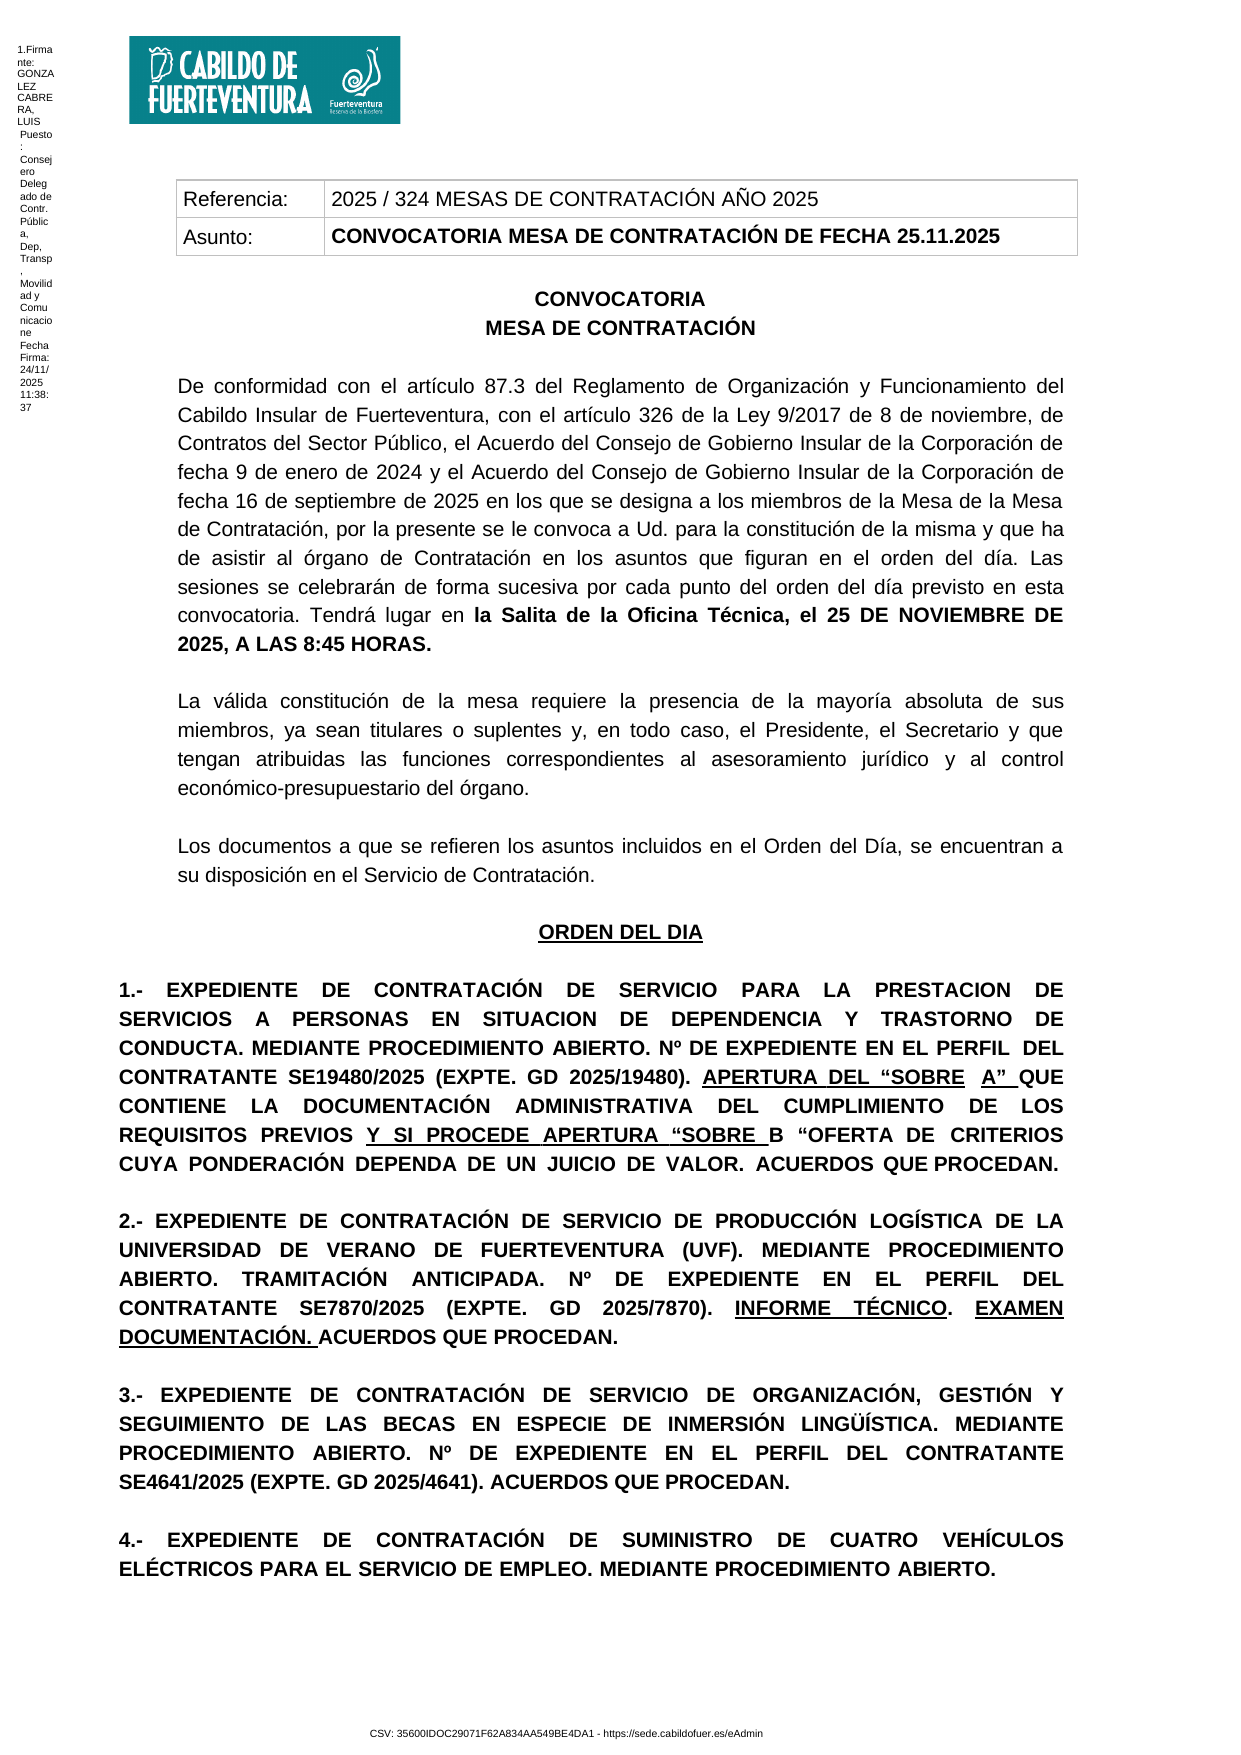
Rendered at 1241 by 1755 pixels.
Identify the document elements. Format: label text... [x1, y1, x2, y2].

text 4.- EXPEDIENTE DE CONTRATACIÓN DE SUMINISTRO DE CUATRO VEHÍCULOS ELÉCTRICOS PARA EL SERVICIO DE EMPLEO. MEDIANTE PROCEDIMIENTO ABIERTO. [119, 1527, 1064, 1580]
text 1.Firmante: GONZALEZ CABRERA, LUIS [17, 44, 54, 128]
text Los documentos a que se refieren los asuntos incluidos en el Orden del Día, se encuentran a su disposición en el Servicio de Contratación. [177, 834, 1064, 887]
table_cell CONVOCATORIA MESA DE CONTRATACIÓN DE FECHA 25.11.2025 [325, 218, 1077, 254]
text CONVOCATORIA MESA DE CONTRATACIÓN [485, 287, 765, 340]
text Puesto: Consejero Delegado de Contr. Pública, Dep, Transp, Movilidad y Comunicacione Fecha Firma: 24/11/2025 11:38:37 [20, 128, 53, 413]
text La válida constitución de la mesa requiere la presencia de la mayoría absoluta de sus miembros, ya sean titulares o suplentes y, en todo caso, el Presidente, el Secretario y que tengan atribuidas las funciones correspondientes al asesoramiento jurídico y al control económico-presupuestario del órgano. [177, 689, 1064, 800]
text 3.- EXPEDIENTE DE CONTRATACIÓN DE SERVICIO DE ORGANIZACIÓN, GESTIÓN Y SEGUIMIENTO DE LAS BECAS EN ESPECIE DE INMERSIÓN LINGÜÍSTICA. MEDIANTE PROCEDIMIENTO ABIERTO. Nº DE EXPEDIENTE EN EL PERFIL DEL CONTRATANTE SE4641/2025 (EXPTE. GD 2025/4641). ACUERDOS QUE PROCEDAN. [119, 1383, 1064, 1494]
text 1.- EXPEDIENTE DE CONTRATACIÓN DE SERVICIO PARA LA PRESTACION DE SERVICIOS A PERSONAS EN SITUACION DE DEPENDENCIA Y TRASTORNO DE CONDUCTA. MEDIANTE PROCEDIMIENTO ABIERTO. Nº DE EXPEDIENTE EN EL PERFIL DEL CONTRATANTE SE19480/2025 (EXPTE. GD 2025/19480). APERTURA DEL “SOBRE A” QUE CONTIENE LA DOCUMENTACIÓN ADMINISTRATIVA DEL CUMPLIMIENTO DE LOS REQUISITOS PREVIOS Y SI PROCEDE APERTURA “SOBRE B “OFERTA DE CRITERIOS CUYA PONDERACIÓN DEPENDA DE UN JUICIO DE VALOR. ACUERDOS QUE PROCEDAN. [119, 978, 1064, 1176]
text De conformidad con el artículo 87.3 del Reglamento de Organización y Funcionamiento del Cabildo Insular de Fuerteventura, con el artículo 326 de la Ley 9/2017 de 8 de noviembre, de Contratos del Sector Público, el Acuerdo del Consejo de Gobierno Insular de la Corporación de fecha 9 de enero de 2024 y el Acuerdo del Consejo de Gobierno Insular de la Corporación de fecha 16 de septiembre de 2025 en los que se designa a los miembros de la Mesa de la Mesa de Contratación, por la presente se le convoca a Ud. para la constitución de la misma y que ha de asistir al órgano de Contratación en los asuntos que figuran en el orden del día. Las sesiones se celebrarán de forma sucesiva por cada punto del orden del día previsto en esta convocatoria. Tendrá lugar en la Salita de la Oficina Técnica, el 25 DE NOVIEMBRE DE 2025, A LAS 8:45 HORAS. [177, 374, 1064, 656]
text 2.- EXPEDIENTE DE CONTRATACIÓN DE SERVICIO DE PRODUCCIÓN LOGÍSTICA DE LA UNIVERSIDAD DE VERANO DE FUERTEVENTURA (UVF). MEDIANTE PROCEDIMIENTO ABIERTO. TRAMITACIÓN ANTICIPADA. Nº DE EXPEDIENTE EN EL PERFIL DEL CONTRATANTE SE7870/2025 (EXPTE. GD 2025/7870). INFORME TÉCNICO. EXAMEN DOCUMENTACIÓN. ACUERDOS QUE PROCEDAN. [119, 1209, 1064, 1349]
text ORDEN DEL DIA [119, 920, 1123, 944]
table_header 2025 / 324 MESAS DE CONTRATACIÓN AÑO 2025 [325, 181, 1077, 217]
table_header Referencia: [177, 181, 324, 217]
table_cell Asunto: [177, 218, 324, 254]
